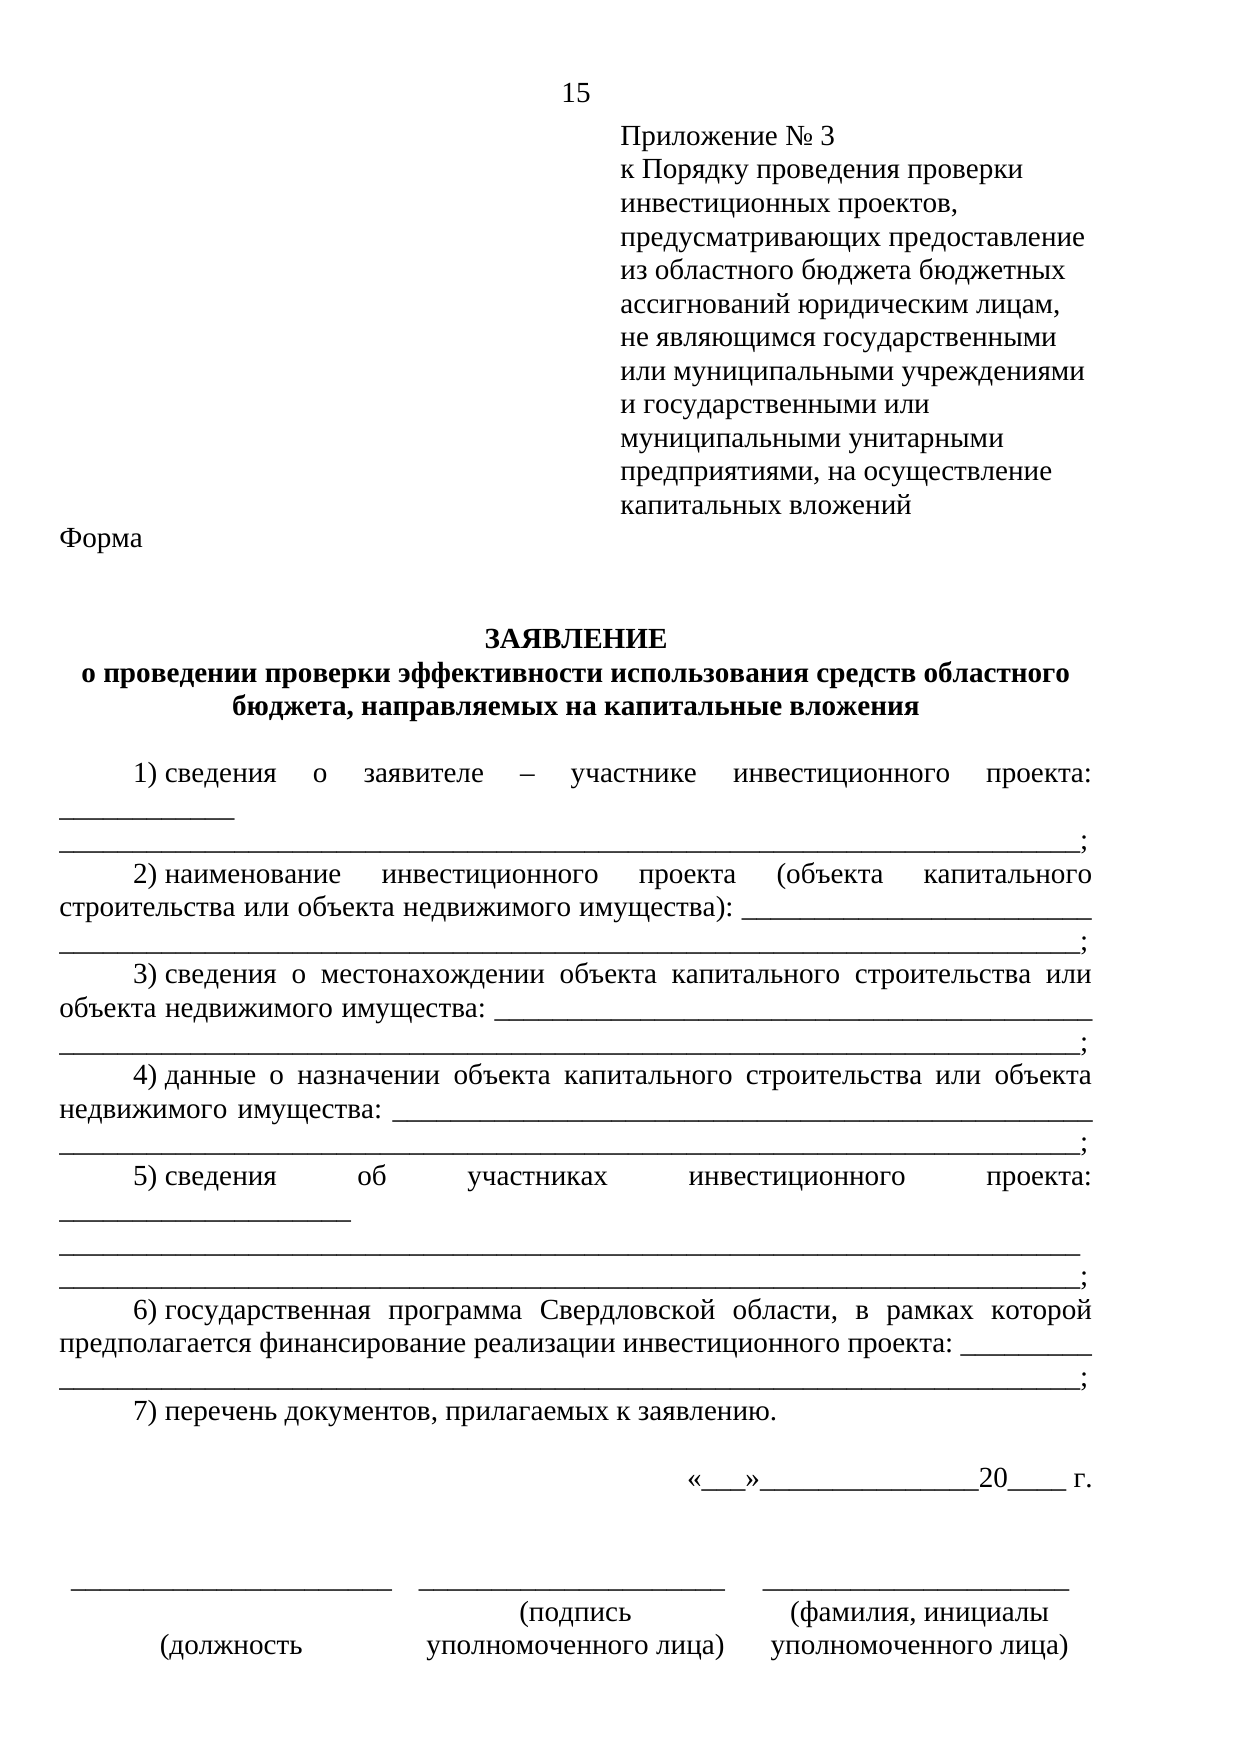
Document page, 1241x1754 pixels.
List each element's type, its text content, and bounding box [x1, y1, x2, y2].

text 2) наименование инвестиционного проекта (объекта капитального строительства или объекта недвижимого имущества): ________________________ ______________________________________________________________________; [59, 856, 1092, 957]
table_header _____________________ (фамилия, инициалы уполномоченного лица) [747, 1560, 1091, 1661]
text 4) данные о назначении объекта капитального строительства или объекта недвижимого имущества: ________________________________________________ ______________________________________________________________________; [59, 1057, 1092, 1158]
text о проведении проверки эффективности использования средств областного бюджета, направляемых на капитальные вложения [59, 655, 1092, 722]
text ЗАЯВЛЕНИЕ [59, 621, 1092, 655]
text Форма [59, 521, 1092, 554]
text инвестиционных проектов, [620, 185, 1092, 219]
text 6) государственная программа Свердловской области, в рамках которой предполагается финансирование реализации инвестиционного проекта: _________ ______________________________________________________________________; [59, 1292, 1092, 1393]
table_header ______________________ (должность [59, 1560, 403, 1661]
table_header _____________________ (подпись уполномоченного лица) [403, 1560, 747, 1661]
text «___»_______________20____ г. [59, 1460, 1092, 1493]
text 7) перечень документов, прилагаемых к заявлению. [59, 1393, 1092, 1426]
text 5) сведения об участниках инвестиционного проекта: ____________________ ______________________________________________________________________ ______________________________________________________________________; [59, 1158, 1092, 1292]
text предусматривающих предоставление из областного бюджета бюджетных ассигнований юридическим лицам, не являющимся государственными или муниципальными учреждениями и государственными или муниципальными унитарными предприятиями, на осуществление капитальных вложений [620, 219, 1092, 521]
text 1) сведения о заявителе – участнике инвестиционного проекта: ____________ ______________________________________________________________________; [59, 755, 1092, 856]
text к Порядку проведения проверки [620, 152, 1092, 185]
text Приложение № 3 [620, 118, 1092, 152]
text 3) сведения о местонахождении объекта капитального строительства или объекта недвижимого имущества: _________________________________________ ______________________________________________________________________; [59, 957, 1092, 1057]
